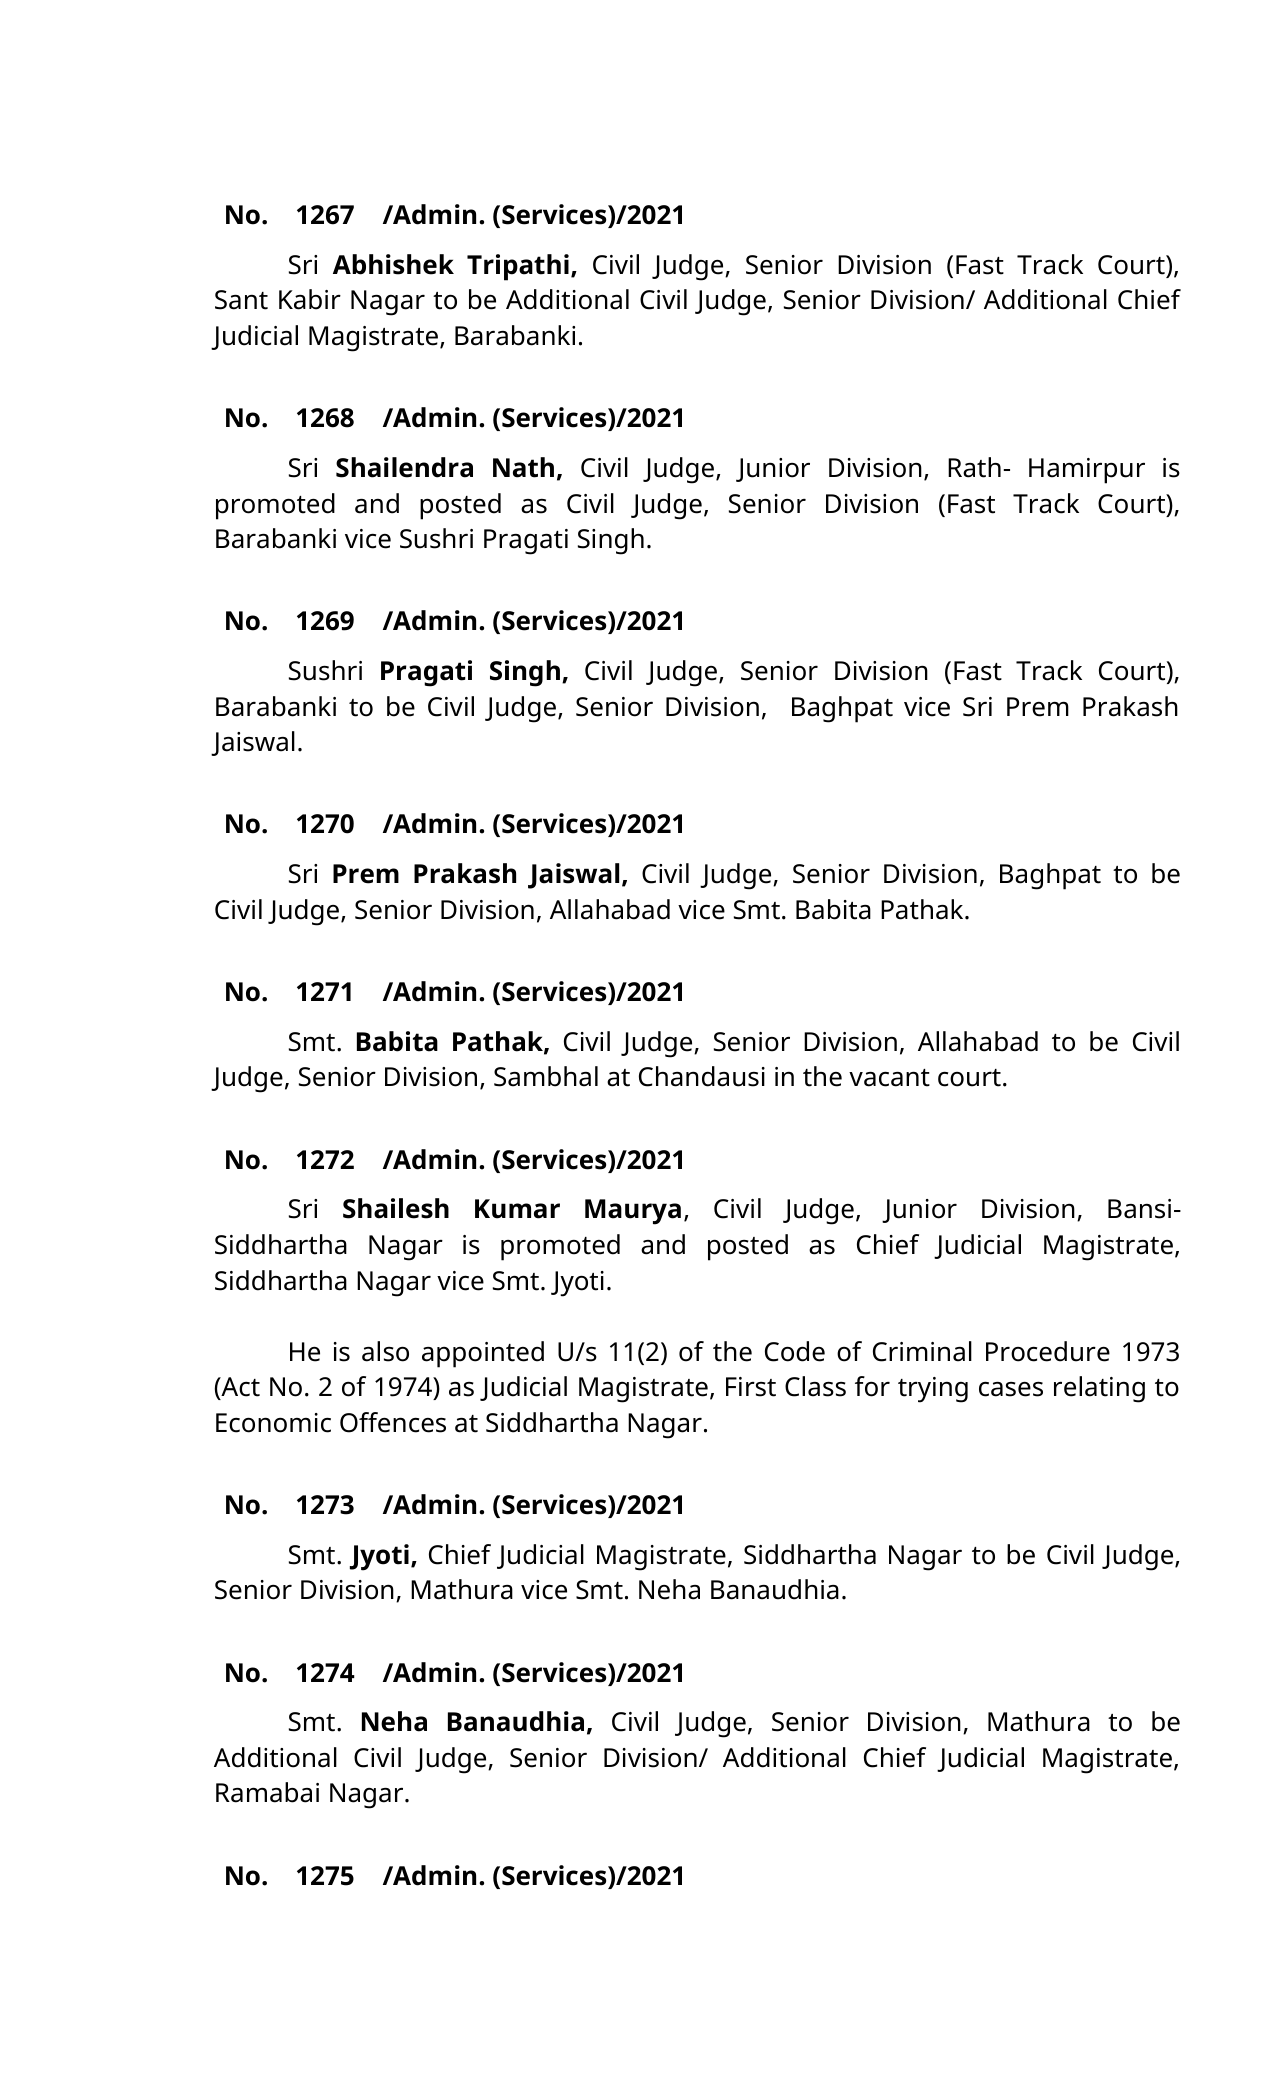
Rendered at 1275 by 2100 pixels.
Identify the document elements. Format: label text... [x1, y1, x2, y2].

text Sri Shailesh Kumar Maurya, Civil Judge, Junior Division, Bansi-Siddhartha Nagar is promoted and posted as Chief Judicial Magistrate, Siddhartha Nagar vice Smt. Jyoti. [214, 1191, 1181, 1298]
table_header No. [212, 1846, 284, 1907]
text Sushri Pragati Singh, Civil Judge, Senior Division (Fast Track Court), Barabanki to be Civil Judge, Senior Division, Baghpat vice Sri Prem Prakash Jaiswal. [214, 653, 1181, 759]
table_header No. [212, 186, 284, 247]
table_header No. [212, 795, 284, 856]
table_header No. [212, 1643, 284, 1704]
table_header /Admin. (Services)/2021 [371, 186, 771, 247]
table_header [284, 186, 371, 247]
text Smt. Babita Pathak, Civil Judge, Senior Division, Allahabad to be Civil Judge, Senior Division, Sambhal at Chandausi in the vacant court. [214, 1023, 1181, 1094]
table_header /Admin. (Services)/2021 [371, 592, 771, 653]
table_header /Admin. (Services)/2021 [371, 389, 771, 450]
text He is also appointed U/s 11(2) of the Code of Criminal Procedure 1973 (Act No. 2 of 1974) as Judicial Magistrate, First Class for trying cases relating to Economic Offences at Siddhartha Nagar. [214, 1333, 1181, 1440]
table_header /Admin. (Services)/2021 [371, 1475, 771, 1536]
table_header No. [212, 1130, 284, 1191]
table_header /Admin. (Services)/2021 [371, 963, 771, 1023]
text Sri Abhishek Tripathi, Civil Judge, Senior Division (Fast Track Court), Sant Kabir Nagar to be Additional Civil Judge, Senior Division/ Additional Chief Judicial Magistrate, Barabanki. [214, 247, 1181, 353]
table_header [284, 389, 371, 450]
table_header [284, 963, 371, 1023]
text Sri Shailendra Nath, Civil Judge, Junior Division, Rath- Hamirpur is promoted and posted as Civil Judge, Senior Division (Fast Track Court), Barabanki vice Sushri Pragati Singh. [214, 450, 1181, 556]
text Sri Prem Prakash Jaiswal, Civil Judge, Senior Division, Baghpat to be Civil Judge, Senior Division, Allahabad vice Smt. Babita Pathak. [214, 856, 1181, 927]
text Smt. Neha Banaudhia, Civil Judge, Senior Division, Mathura to be Additional Civil Judge, Senior Division/ Additional Chief Judicial Magistrate, Ramabai Nagar. [214, 1704, 1181, 1811]
table_header /Admin. (Services)/2021 [371, 1846, 771, 1907]
table_header [284, 1846, 371, 1907]
table_header No. [212, 963, 284, 1023]
table_header /Admin. (Services)/2021 [371, 1130, 771, 1191]
table_header [284, 795, 371, 856]
text Smt. Jyoti, Chief Judicial Magistrate, Siddhartha Nagar to be Civil Judge, Senior Division, Mathura vice Smt. Neha Banaudhia. [214, 1536, 1181, 1607]
table_header [284, 1643, 371, 1704]
table_header [284, 1130, 371, 1191]
table_header [284, 1475, 371, 1536]
table_header No. [212, 389, 284, 450]
table_header No. [212, 1475, 284, 1536]
table_header No. [212, 592, 284, 653]
table_header /Admin. (Services)/2021 [371, 1643, 771, 1704]
table_header [284, 592, 371, 653]
table_header /Admin. (Services)/2021 [371, 795, 771, 856]
